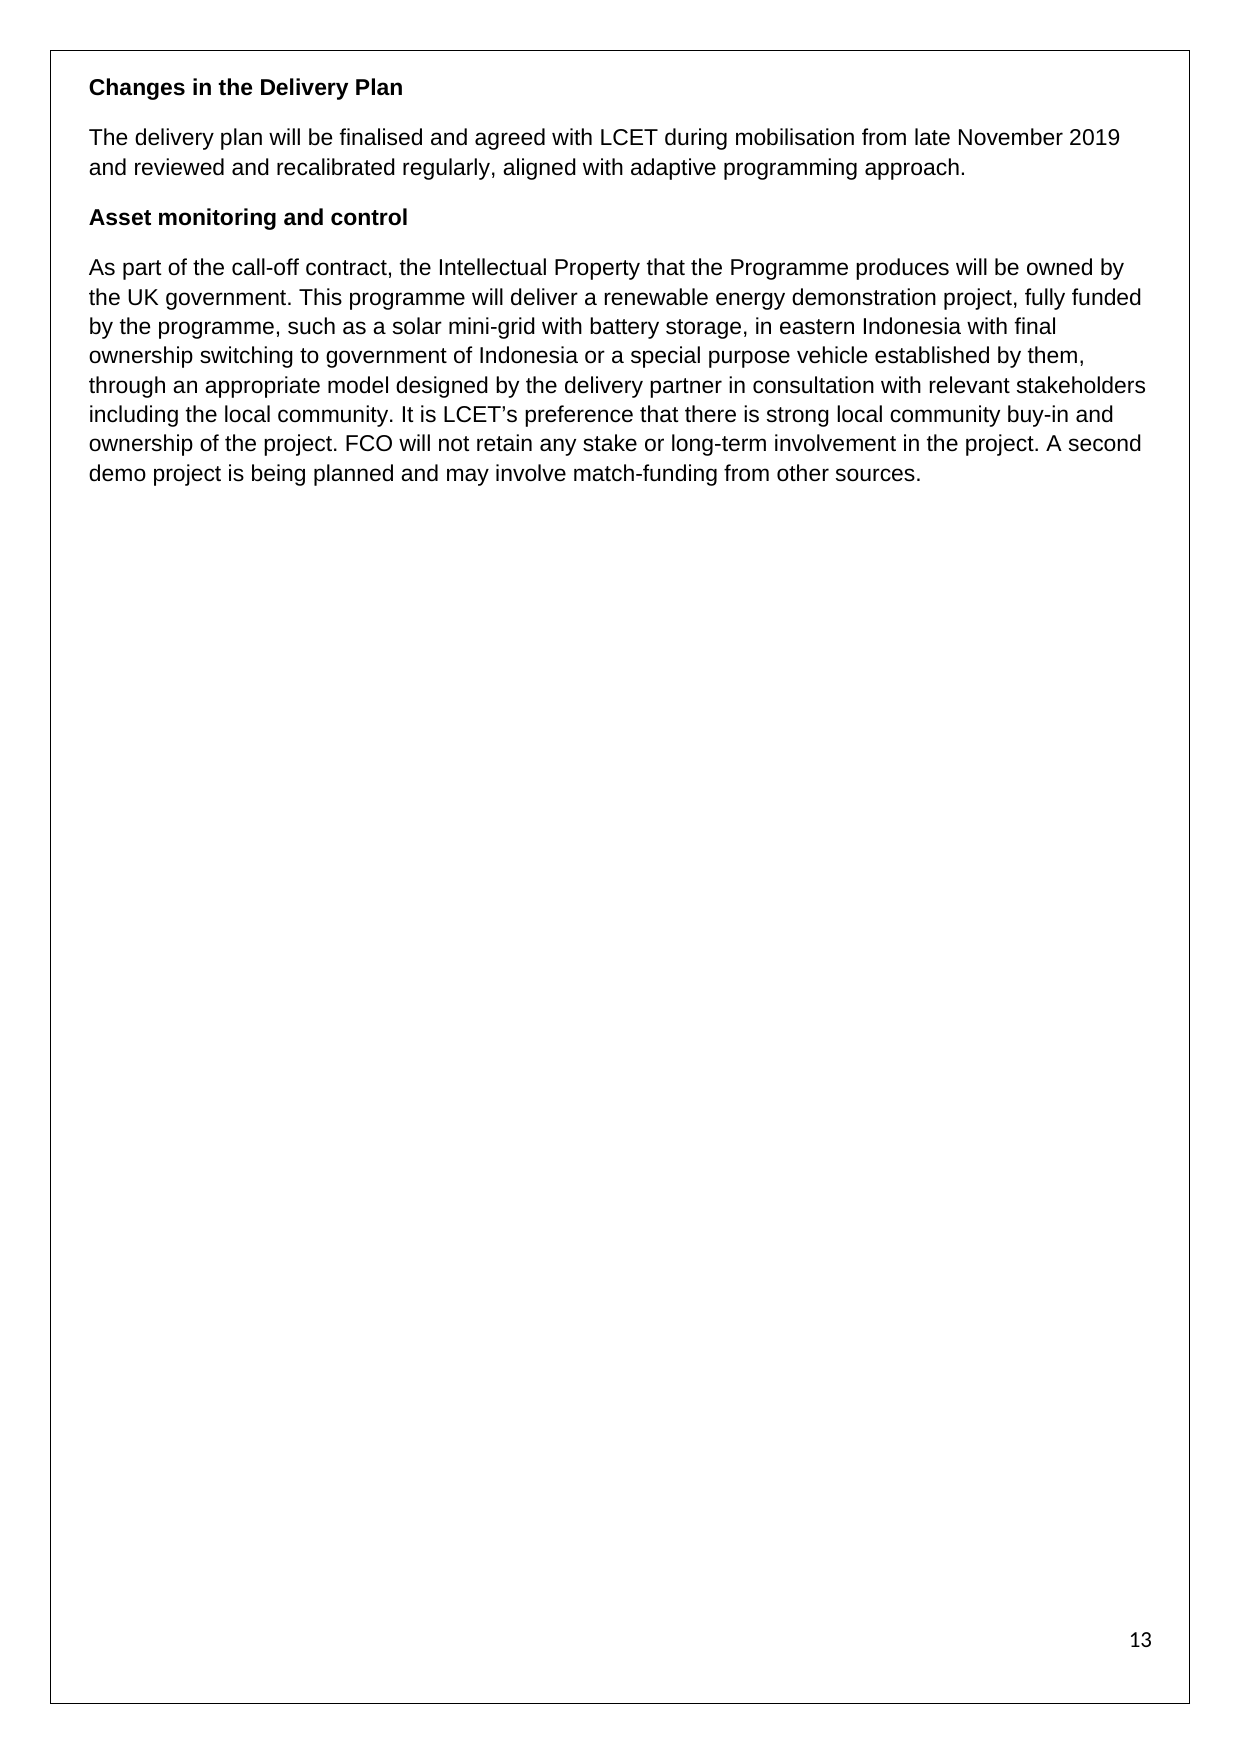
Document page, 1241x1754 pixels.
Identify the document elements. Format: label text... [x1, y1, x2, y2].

text Asset monitoring and control [89, 205, 1152, 230]
text Changes in the Delivery Plan [89, 75, 1152, 101]
text The delivery plan will be finalised and agreed with LCET during mobilisation from late November 2019 and reviewed and recalibrated regularly, aligned with adaptive programming approach. [89, 125, 1152, 180]
text As part of the call-off contract, the Intellectual Property that the Programme produces will be owned by the UK government. This programme will deliver a renewable energy demonstration project, fully funded by the programme, such as a solar mini-grid with battery storage, in eastern Indonesia with final ownership switching to government of Indonesia or a special purpose vehicle established by them, through an appropriate model designed by the delivery partner in consultation with relevant stakeholders including the local community. It is LCET’s preference that there is strong local community buy-in and ownership of the project. FCO will not retain any stake or long-term involvement in the project. A second demo project is being planned and may involve match-funding from other sources. [89, 255, 1152, 486]
